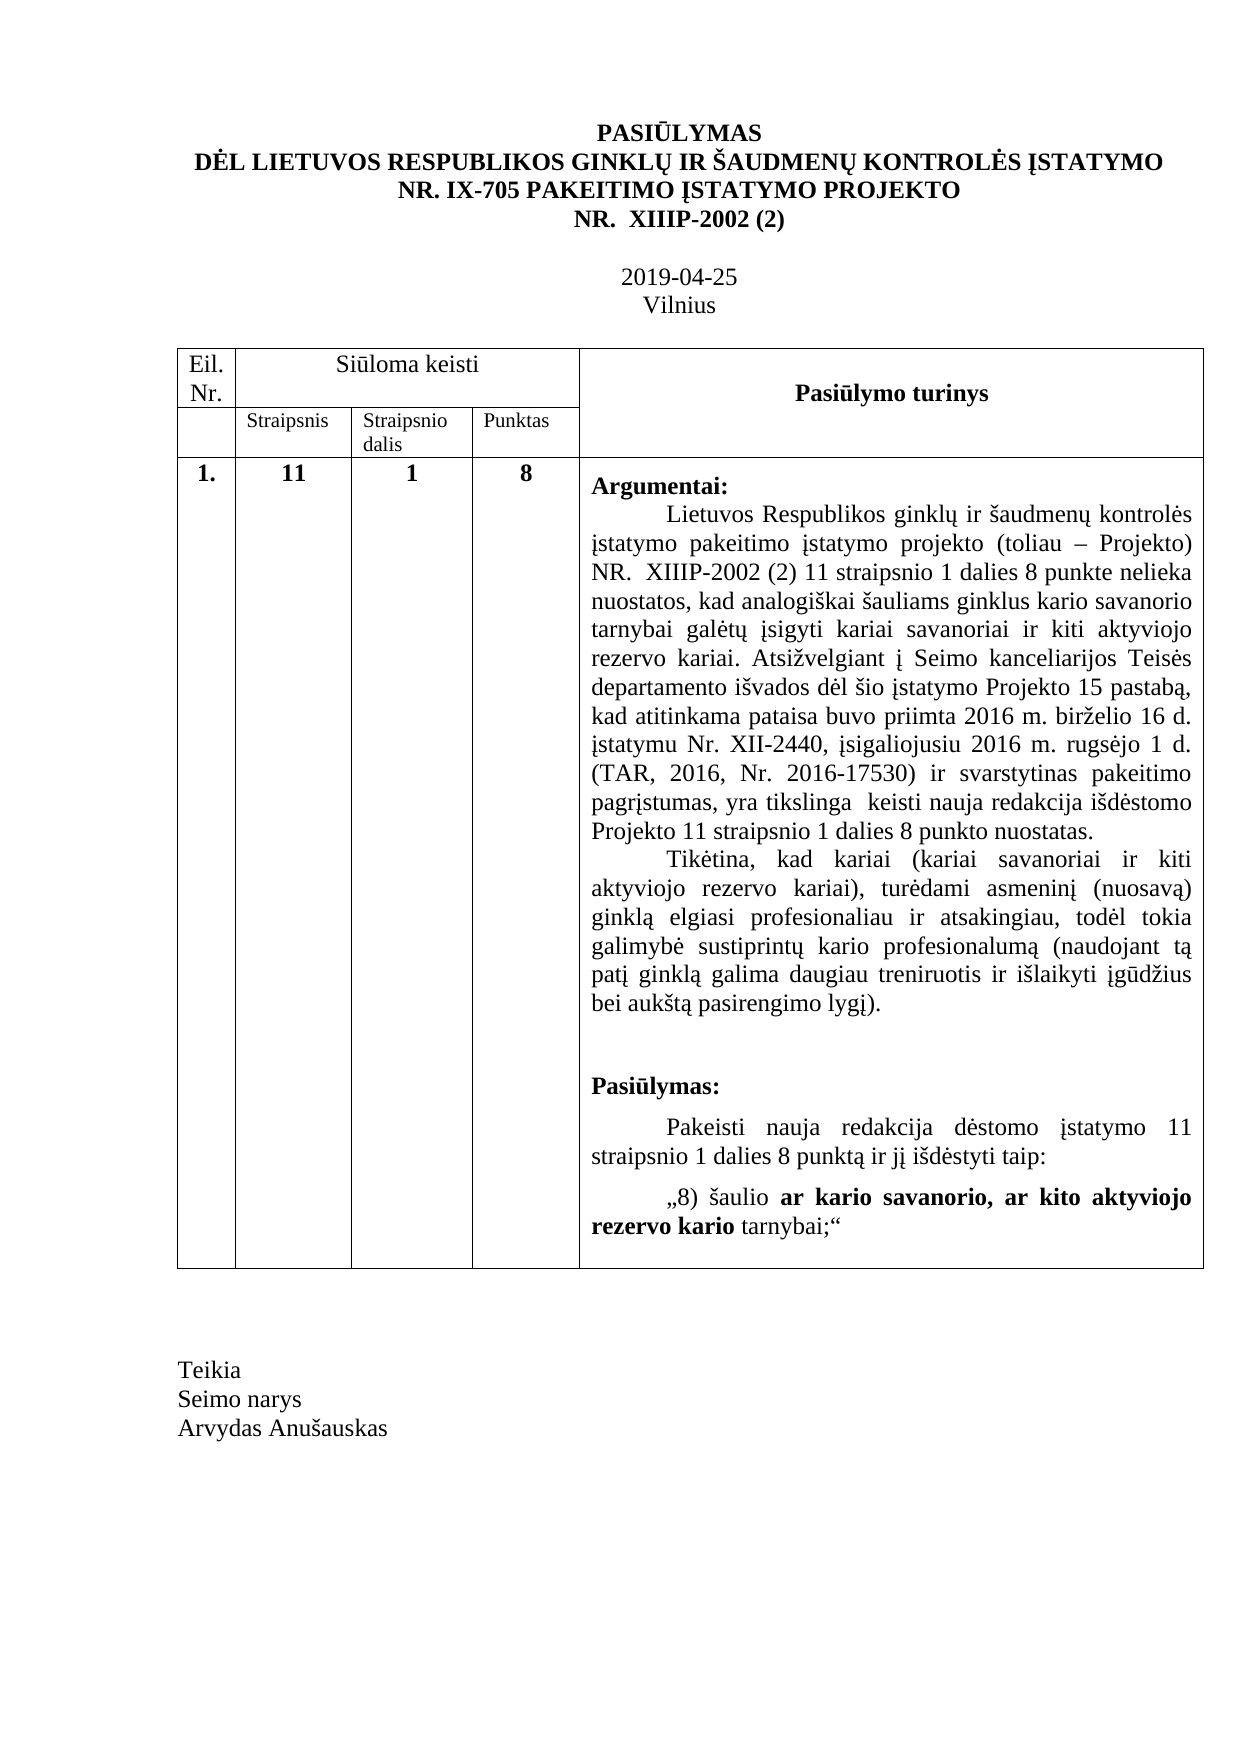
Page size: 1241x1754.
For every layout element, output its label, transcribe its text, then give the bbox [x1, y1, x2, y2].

text DĖL LIETUVOS RESPUBLIKOS GINKLŲ IR ŠAUDMENŲ KONTROLĖS ĮSTATYMO NR. IX-705 PAKEITIMO ĮSTATYMO PROJEKTO [177, 147, 1181, 204]
table_cell Argumentai: Lietuvos Respublikos ginklų ir šaudmenų kontrolės įstatymo pakeitimo įstatymo projekto (toliau – Projekto) NR. XIIIP-2002 (2) 11 straipsnio 1 dalies 8 punkte nelieka nuostatos, kad analogiškai šauliams ginklus kario savanorio tarnybai galėtų įsigyti kariai savanoriai ir kiti aktyviojo rezervo kariai. Atsižvelgiant į Seimo kanceliarijos Teisės departamento išvados dėl šio įstatymo Projekto 15 pastabą, kad atitinkama pataisa buvo priimta 2016 m. birželio 16 d. įstatymu Nr. XII-2440, įsigaliojusiu 2016 m. rugsėjo 1 d. (TAR, 2016, Nr. 2016-17530) ir svarstytinas pakeitimo pagrįstumas, yra tikslinga keisti nauja redakcija išdėstomo Projekto 11 straipsnio 1 dalies 8 punkto nuostatas. Tikėtina, kad kariai (kariai savanoriai ir kiti aktyviojo rezervo kariai), turėdami asmeninį (nuosavą) ginklą elgiasi profesionaliau ir atsakingiau, todėl tokia galimybė sustiprintų kario profesionalumą (naudojant tą patį ginklą galima daugiau treniruotis ir išlaikyti įgūdžius bei aukštą pasirengimo lygį). Pasiūlymas: Pakeisti nauja redakcija dėstomo įstatymo 11 straipsnio 1 dalies 8 punktą ir jį išdėstyti taip: „8) šaulio ar kario savanorio, ar kito aktyviojo rezervo kario tarnybai;“ [580, 458, 1203, 1268]
text 2019-04-25 [177, 262, 1181, 291]
table_cell 1 [352, 458, 472, 1268]
text Arvydas Anušauskas [177, 1413, 1181, 1442]
text Seimo narys [177, 1384, 1181, 1413]
table_cell Straipsnio dalis [352, 408, 472, 457]
table_cell Punktas [473, 408, 579, 457]
table_header Siūloma keisti [236, 349, 579, 407]
table_cell 11 [236, 458, 351, 1268]
text Teikia [177, 1356, 1181, 1384]
table_cell 8 [473, 458, 579, 1268]
table_cell Straipsnis [236, 408, 351, 457]
table_header Eil. Nr. [178, 349, 235, 407]
text PASIŪLYMAS [177, 118, 1181, 147]
table_cell [178, 408, 235, 457]
table_header Pasiūlymo turinys [580, 349, 1203, 457]
text NR. XIIIP-2002 (2) [177, 204, 1181, 233]
table_cell 1. [178, 458, 235, 1268]
text Vilnius [177, 291, 1181, 319]
